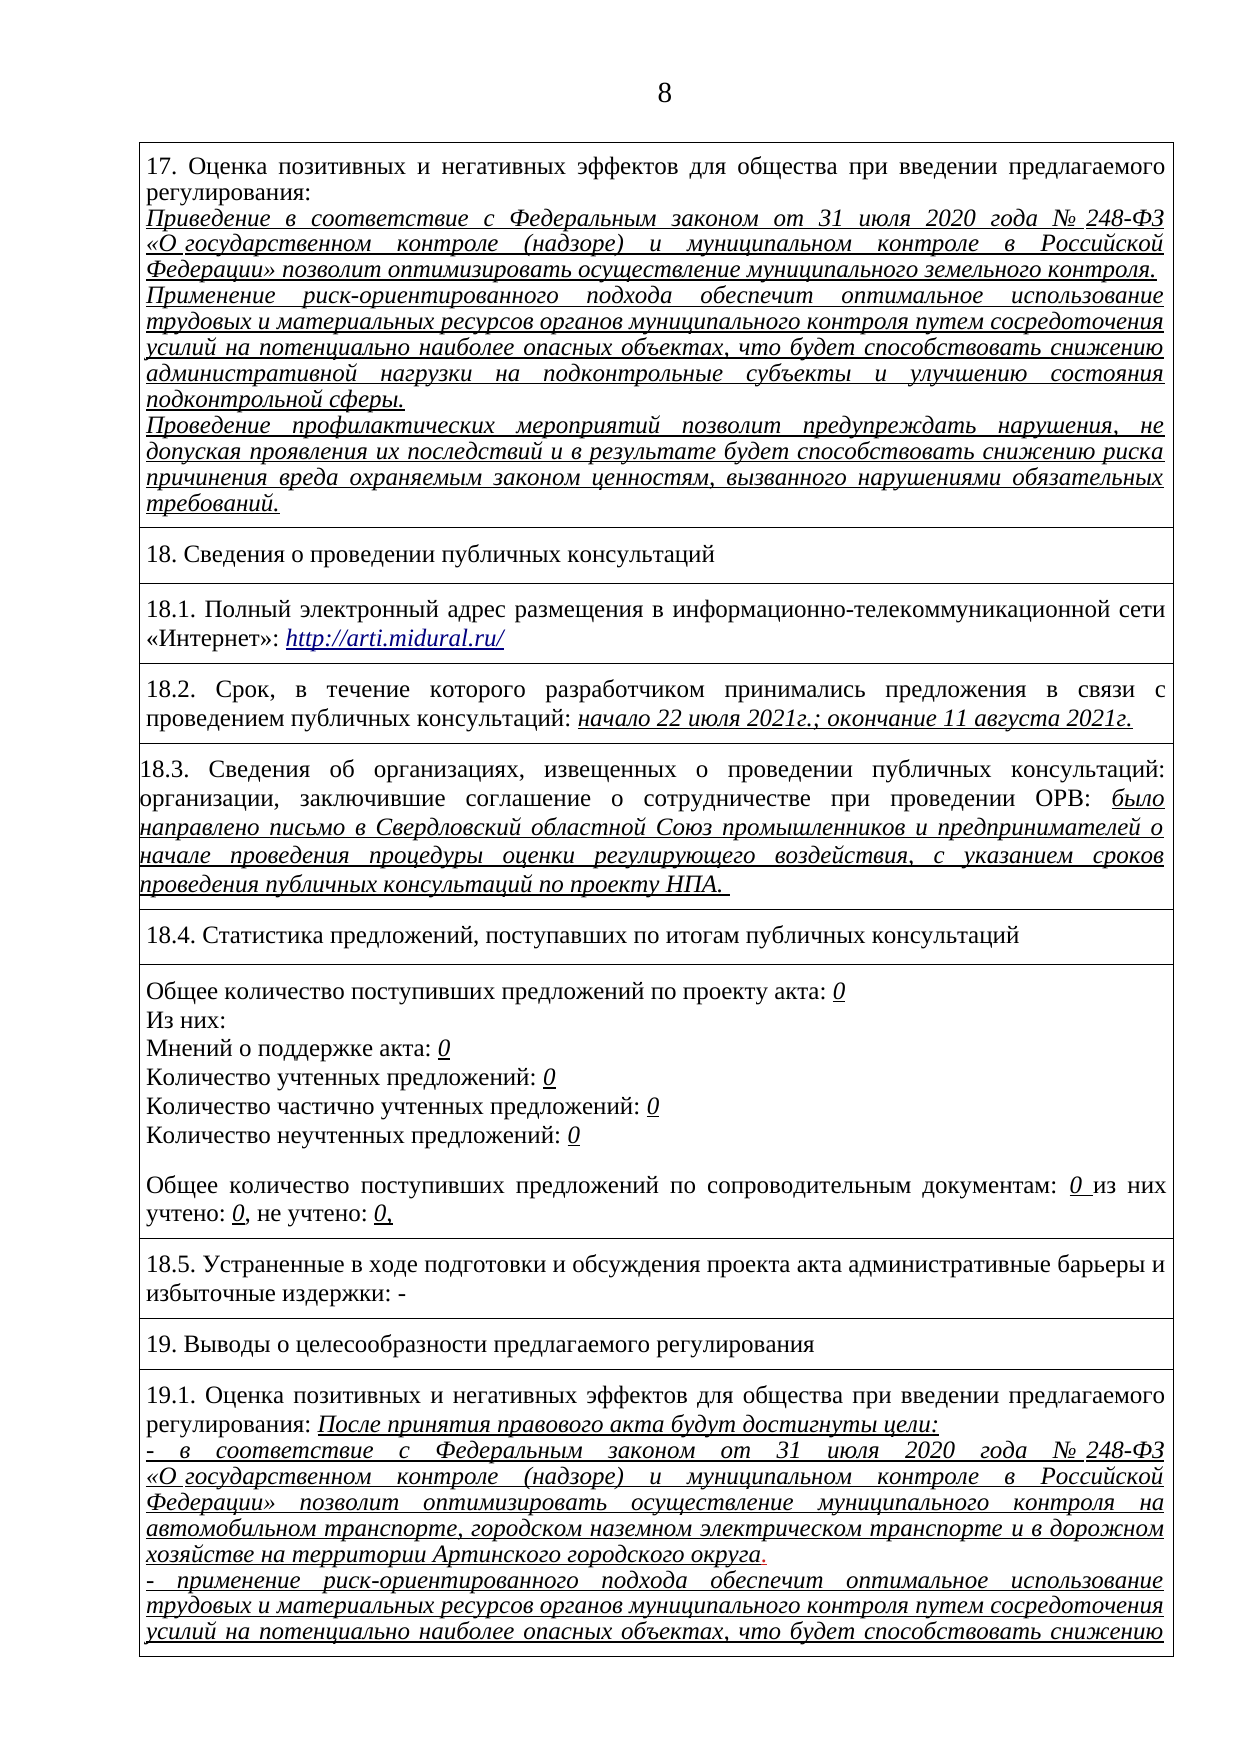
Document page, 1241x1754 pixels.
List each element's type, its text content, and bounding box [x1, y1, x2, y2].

table_cell 18.4. Статистика предложений, поступавших по итогам публичных консультаций [140, 910, 1173, 964]
table_cell 19.1. Оценка позитивных и негативных эффектов для общества при введении предлагаемого регулирования: После принятия правового акта будут достигнуты цели: - в соответствие с Федеральным законом от 31 июля 2020 года № 248-ФЗ «О государственном контроле (надзоре) и муниципальном контроле в Российской Федерации» позволит оптимизировать осуществление муниципального контроля на автомобильном транспорте, городском наземном электрическом транспорте и в дорожном хозяйстве на территории Артинского городского округа. - применение риск-ориентированного подхода обеспечит оптимальное использование трудовых и материальных ресурсов органов муниципального контроля путем сосредоточения усилий на потенциально наиболее опасных объектах, что будет способствовать снижению [140, 1370, 1173, 1656]
table_cell [1174, 663, 1240, 742]
table_cell [1174, 1238, 1240, 1318]
table_cell [1174, 142, 1240, 527]
table_cell Общее количество поступивших предложений по проекту акта: 0 Из них: Мнений о поддержке акта: 0 Количество учтенных предложений: 0 Количество частично учтенных предложений: 0 Количество неучтенных предложений: 0 [140, 965, 1173, 1159]
table_cell [1174, 527, 1240, 583]
table_cell 18.5. Устраненные в ходе подготовки и обсуждения проекта акта административные барьеры и избыточные издержки: - [140, 1239, 1173, 1318]
table_cell [1174, 964, 1240, 1159]
table_cell [1174, 1369, 1240, 1656]
table_cell [1174, 583, 1240, 663]
table_cell [1174, 1159, 1240, 1238]
table_cell Общее количество поступивших предложений по сопроводительным документам: 0 из них учтено: 0, не учтено: 0, [140, 1159, 1173, 1238]
table_cell 18.3. Сведения об организациях, извещенных о проведении публичных консультаций: организации, заключившие соглашение о сотрудничестве при проведении ОРВ: было направлено письмо в Свердловский областной Союз промышленников и предпринимателей о начале проведения процедуры оценки регулирующего воздействия, с указанием сроков проведения публичных консультаций по проекту НПА. [140, 744, 1173, 908]
table_cell 17. Оценка позитивных и негативных эффектов для общества при введении предлагаемого регулирования: Приведение в соответствие с Федеральным законом от 31 июля 2020 года № 248-ФЗ «О государственном контроле (надзоре) и муниципальном контроле в Российской Федерации» позволит оптимизировать осуществление муниципального земельного контроля. Применение риск-ориентированного подхода обеспечит оптимальное использование трудовых и материальных ресурсов органов муниципального контроля путем сосредоточения усилий на потенциально наиболее опасных объектах, что будет способствовать снижению административной нагрузки на подконтрольные субъекты и улучшению состояния подконтрольной сферы. Проведение профилактических мероприятий позволит предупреждать нарушения, не допуская проявления их последствий и в результате будет способствовать снижению риска причинения вреда охраняемым законом ценностям, вызванного нарушениями обязательных требований. [140, 143, 1173, 527]
table_cell 19. Выводы о целесообразности предлагаемого регулирования [140, 1319, 1173, 1369]
table_cell [1174, 1318, 1240, 1369]
table_cell 18.1. Полный электронный адрес размещения в информационно-телекоммуникационной сети «Интернет»: http://arti.midural.ru/ [140, 584, 1173, 663]
table_cell 18. Сведения о проведении публичных консультаций [140, 528, 1173, 583]
table_cell [1174, 909, 1240, 964]
table_cell 18.2. Срок, в течение которого разработчиком принимались предложения в связи с проведением публичных консультаций: начало 22 июля 2021г.; окончание 11 августа 2021г. [140, 664, 1173, 742]
table_cell [1174, 743, 1240, 908]
